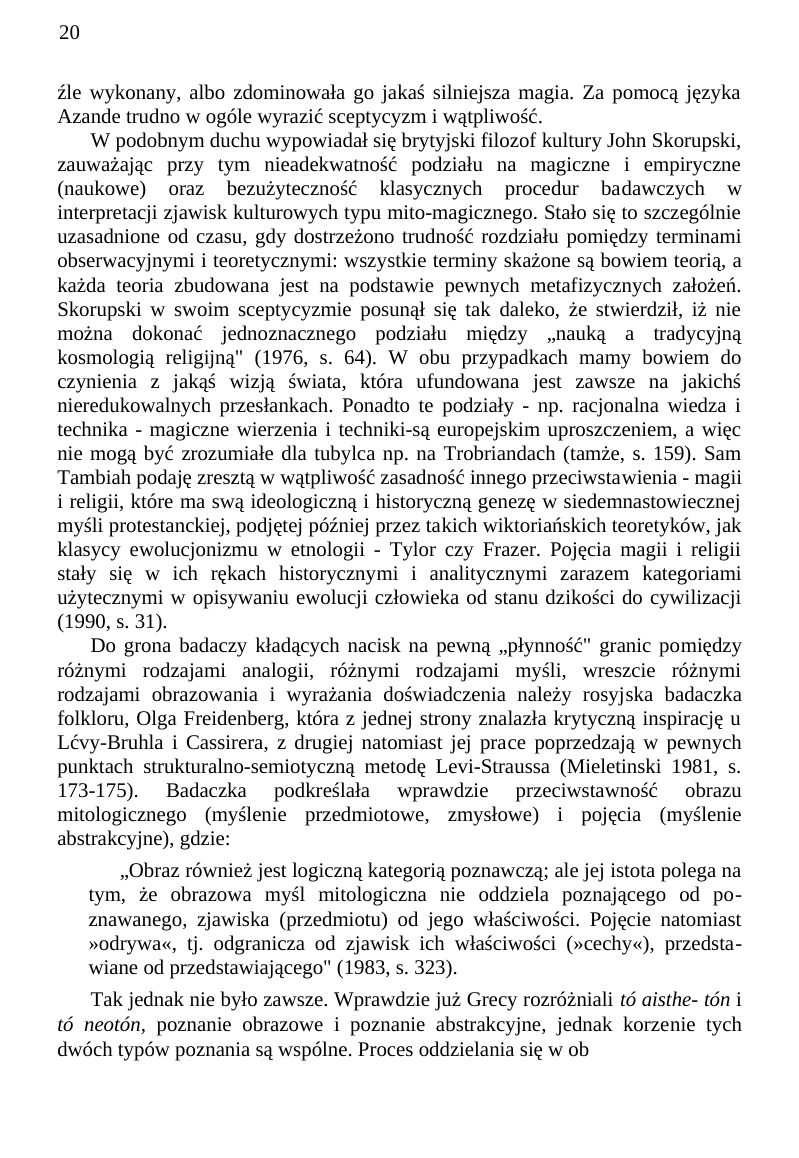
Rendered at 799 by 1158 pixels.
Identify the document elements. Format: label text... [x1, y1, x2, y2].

text „Obraz również jest logiczną kategorią poznawczą; ale jej istota polega na tym, że obrazowa myśl mitologiczna nie oddziela poznającego od po­znawanego, zjawiska (przedmiotu) od jego właściwości. Pojęcie natomiast »odrywa«, tj. odgranicza od zjawisk ich właściwości (»cechy«), przedsta­wiane od przedstawiającego" (1983, s. 323). [88, 858, 742, 979]
text Tak jednak nie było zawsze. Wprawdzie już Grecy rozróżniali tó aisthe- tón i tó neotón, poznanie obrazowe i poznanie abstrakcyjne, jednak korze­nie tych dwóch typów poznania są wspólne. Proces oddzielania się w ob­ [57, 987, 742, 1061]
text W podobnym duchu wypowiadał się brytyjski filozof kultury John Skorupski, zauważając przy tym nieadekwatność podziału na magiczne i empiryczne (naukowe) oraz bezużyteczność klasycznych procedur ba­dawczych w interpretacji zjawisk kulturowych typu mito-magicznego. Stało się to szczególnie uzasadnione od czasu, gdy dostrzeżono trudność rozdziału pomiędzy terminami obserwacyjnymi i teoretycznymi: wszy­stkie terminy skażone są bowiem teorią, a każda teoria zbudowana jest na podstawie pewnych metafizycznych założeń. Skorupski w swoim scepty­cyzmie posunął się tak daleko, że stwierdził, iż nie można dokonać jedno­znacznego podziału między „nauką a tradycyjną kosmologią religijną" (1976, s. 64). W obu przypadkach mamy bowiem do czynienia z jakąś wi­zją świata, która ufundowana jest zawsze na jakichś nieredukowalnych przesłankach. Ponadto te podziały - np. racjonalna wiedza i technika - magiczne wierzenia i techniki-są europejskim uproszczeniem, a więc nie mogą być zrozumiałe dla tubylca np. na Trobriandach (tamże, s. 159). Sam Tambiah podaję zresztą w wątpliwość zasadność innego przeciwsta­wienia - magii i religii, które ma swą ideologiczną i historyczną genezę w siedemnastowiecznej myśli protestanckiej, podjętej później przez ta­kich wiktoriańskich teoretyków, jak klasycy ewolucjonizmu w etnologii - Tylor czy Frazer. Pojęcia magii i religii stały się w ich rękach historyczny­mi i analitycznymi zarazem kategoriami użytecznymi w opisywaniu ewolucji człowieka od stanu dzikości do cywilizacji (1990, s. 31). [57, 128, 742, 633]
text Do grona badaczy kładących nacisk na pewną „płynność" granic po­między różnymi rodzajami analogii, różnymi rodzajami myśli, wreszcie różnymi rodzajami obrazowania i wyrażania doświadczenia należy rosyj­ska badaczka folkloru, Olga Freidenberg, która z jednej strony znalazła krytyczną inspirację u Lćvy-Bruhla i Cassirera, z drugiej natomiast jej pra­ce poprzedzają w pewnych punktach strukturalno-semiotyczną metodę Levi-Straussa (Mieletinski 1981, s. 173-175). Badaczka podkreślała wprawdzie przeciwstawność obrazu mitologicznego (myślenie przed­miotowe, zmysłowe) i pojęcia (myślenie abstrakcyjne), gdzie: [57, 633, 742, 850]
text źle wykonany, albo zdominowała go jakaś silniejsza magia. Za pomocą języka Azande trudno w ogóle wyrazić sceptycyzm i wątpliwość. [57, 80, 742, 128]
text 20 [59, 20, 84, 44]
